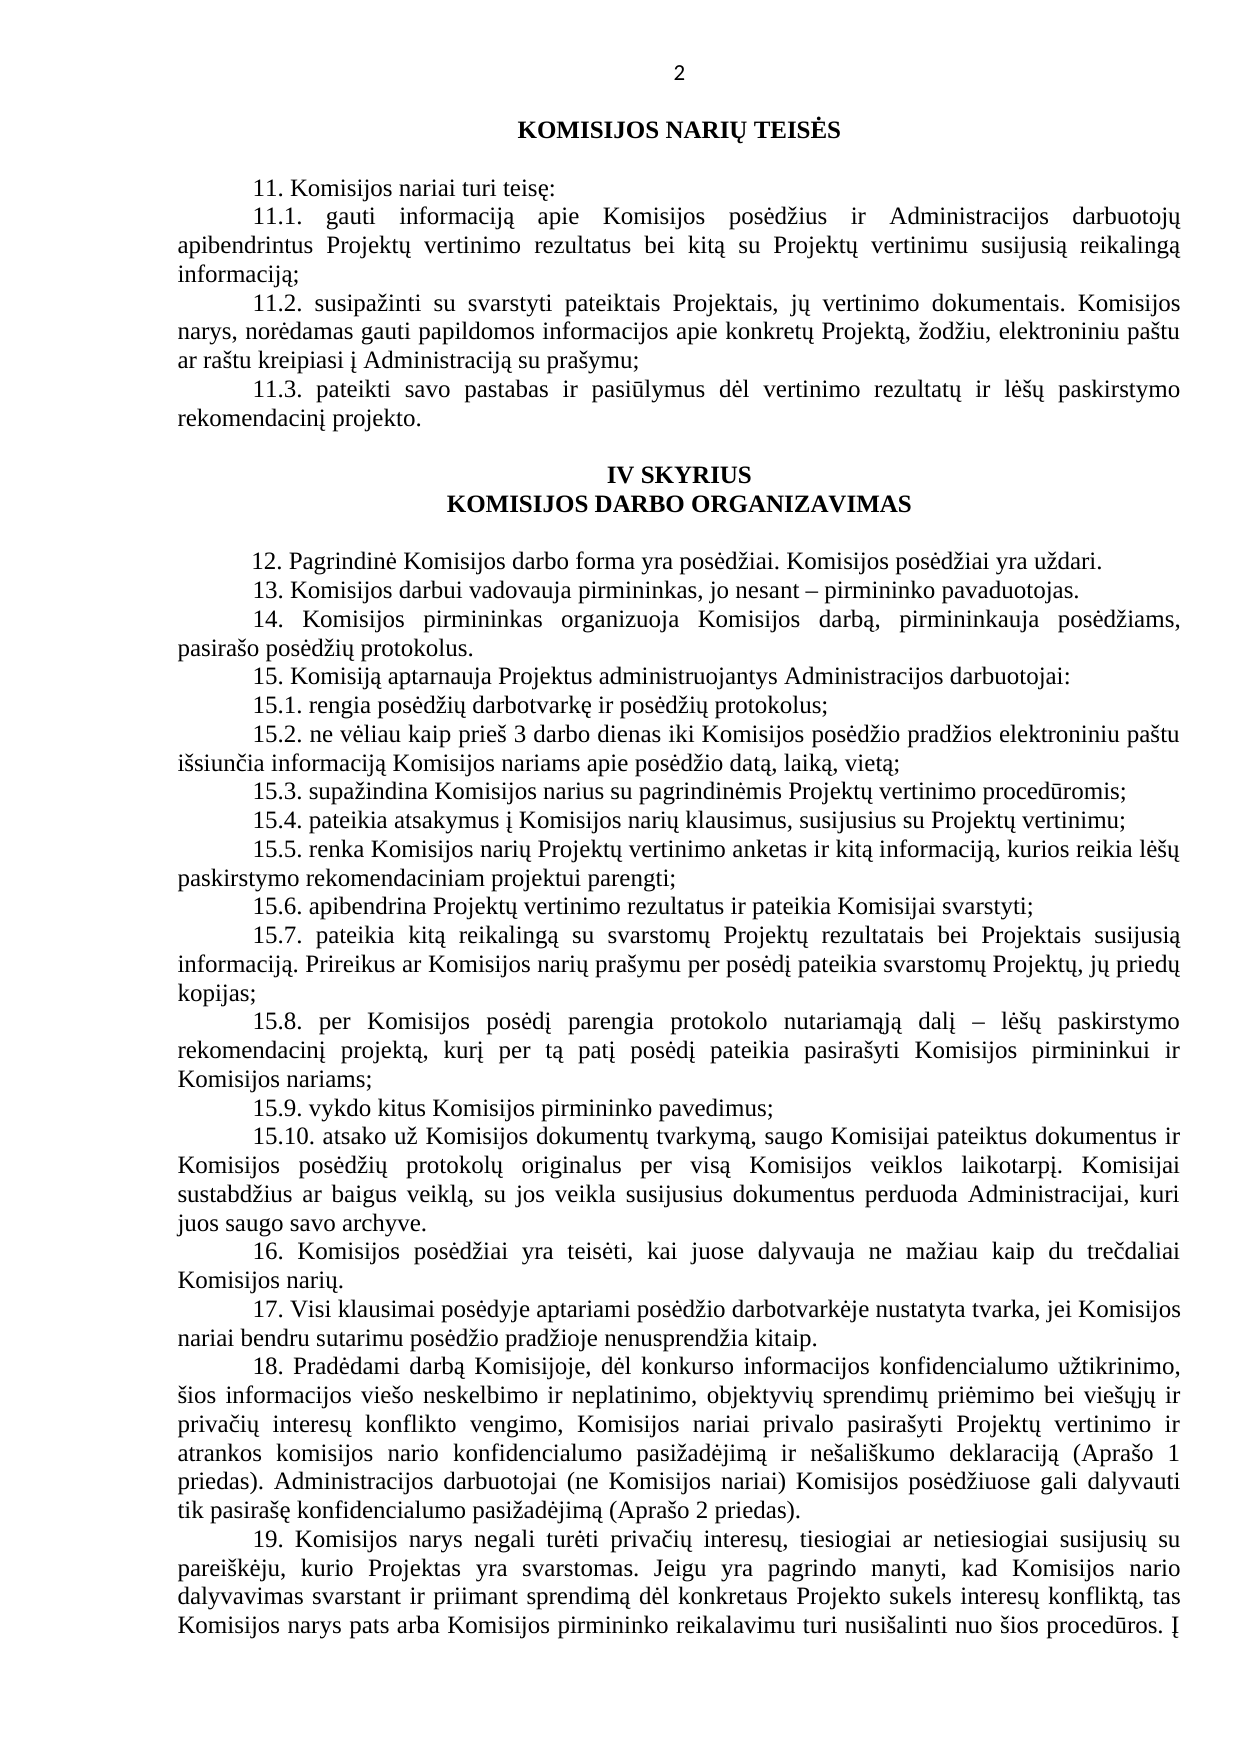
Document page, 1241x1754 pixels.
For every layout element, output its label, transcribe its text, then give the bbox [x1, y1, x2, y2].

text 15.6. apibendrina Projektų vertinimo rezultatus ir pateikia Komisijai svarstyti; [177, 891, 1181, 920]
text 15.4. pateikia atsakymus į Komisijos narių klausimus, susijusius su Projektų vertinimu; [177, 805, 1181, 834]
text IV SKYRIUS [177, 460, 1181, 489]
text 16. Komisijos posėdžiai yra teisėti, kai juose dalyvauja ne mažiau kaip du trečdaliai Komisijos narių. [177, 1236, 1181, 1294]
text 11. Komisijos nariai turi teisę: [177, 173, 1181, 201]
text 15.8. per Komisijos posėdį parengia protokolo nutariamąją dalį – lėšų paskirstymo rekomendacinį projektą, kurį per tą patį posėdį pateikia pasirašyti Komisijos pirmininkui ir Komisijos nariams; [177, 1006, 1181, 1093]
text 15.3. supažindina Komisijos narius su pagrindinėmis Projektų vertinimo procedūromis; [177, 776, 1181, 805]
text 11.2. susipažinti su svarstyti pateiktais Projektais, jų vertinimo dokumentais. Komisijos narys, norėdamas gauti papildomos informacijos apie konkretų Projektą, žodžiu, elektroniniu paštu ar raštu kreipiasi į Administraciją su prašymu; [177, 288, 1181, 374]
text 15.1. rengia posėdžių darbotvarkę ir posėdžių protokolus; [177, 690, 1181, 719]
text 18. Pradėdami darbą Komisijoje, dėl konkurso informacijos konfidencialumo užtikrinimo, šios informacijos viešo neskelbimo ir neplatinimo, objektyvių sprendimų priėmimo bei viešųjų ir privačių interesų konflikto vengimo, Komisijos nariai privalo pasirašyti Projektų vertinimo ir atrankos komisijos nario konfidencialumo pasižadėjimą ir nešališkumo deklaraciją (Aprašo 1 priedas). Administracijos darbuotojai (ne Komisijos nariai) Komisijos posėdžiuose gali dalyvauti tik pasirašę konfidencialumo pasižadėjimą (Aprašo 2 priedas). [177, 1351, 1181, 1524]
text KOMISIJOS narių TEISĖS [177, 115, 1181, 144]
text 14. Komisijos pirmininkas organizuoja Komisijos darbą, pirmininkauja posėdžiams, pasirašo posėdžių protokolus. [177, 604, 1181, 661]
text 15.5. renka Komisijos narių Projektų vertinimo anketas ir kitą informaciją, kurios reikia lėšų paskirstymo rekomendaciniam projektui parengti; [177, 834, 1181, 891]
text KOMISIJOS DARBO ORGANIZAVIMAS [177, 489, 1181, 518]
text 12. Pagrindinė Komisijos darbo forma yra posėdžiai. Komisijos posėdžiai yra uždari. [177, 546, 1181, 575]
text 15.7. pateikia kitą reikalingą su svarstomų Projektų rezultatais bei Projektais susijusią informaciją. Prireikus ar Komisijos narių prašymu per posėdį pateikia svarstomų Projektų, jų priedų kopijas; [177, 920, 1181, 1006]
text 17. Visi klausimai posėdyje aptariami posėdžio darbotvarkėje nustatyta tvarka, jei Komisijos nariai bendru sutarimu posėdžio pradžioje nenusprendžia kitaip. [177, 1294, 1181, 1351]
text 15.2. ne vėliau kaip prieš 3 darbo dienas iki Komisijos posėdžio pradžios elektroniniu paštu išsiunčia informaciją Komisijos nariams apie posėdžio datą, laiką, vietą; [177, 719, 1181, 776]
text 11.1. gauti informaciją apie Komisijos posėdžius ir Administracijos darbuotojų apibendrintus Projektų vertinimo rezultatus bei kitą su Projektų vertinimu susijusią reikalingą informaciją; [177, 201, 1181, 288]
text 11.3. pateikti savo pastabas ir pasiūlymus dėl vertinimo rezultatų ir lėšų paskirstymo rekomendacinį projekto. [177, 374, 1181, 431]
text 19. Komisijos narys negali turėti privačių interesų, tiesiogiai ar netiesiogiai susijusių su pareiškėju, kurio Projektas yra svarstomas. Jeigu yra pagrindo manyti, kad Komisijos nario dalyvavimas svarstant ir priimant sprendimą dėl konkretaus Projekto sukels interesų konfliktą, tas Komisijos narys pats arba Komisijos pirmininko reikalavimu turi nusišalinti nuo šios procedūros. Į [177, 1524, 1181, 1639]
text 13. Komisijos darbui vadovauja pirmininkas, jo nesant – pirmininko pavaduotojas. [177, 575, 1181, 604]
text 15.10. atsako už Komisijos dokumentų tvarkymą, saugo Komisijai pateiktus dokumentus ir Komisijos posėdžių protokolų originalus per visą Komisijos veiklos laikotarpį. Komisijai sustabdžius ar baigus veiklą, su jos veikla susijusius dokumentus perduoda Administracijai, kuri juos saugo savo archyve. [177, 1121, 1181, 1236]
text 15. Komisiją aptarnauja Projektus administruojantys Administracijos darbuotojai: [177, 661, 1181, 690]
text 15.9. vykdo kitus Komisijos pirmininko pavedimus; [177, 1093, 1181, 1121]
